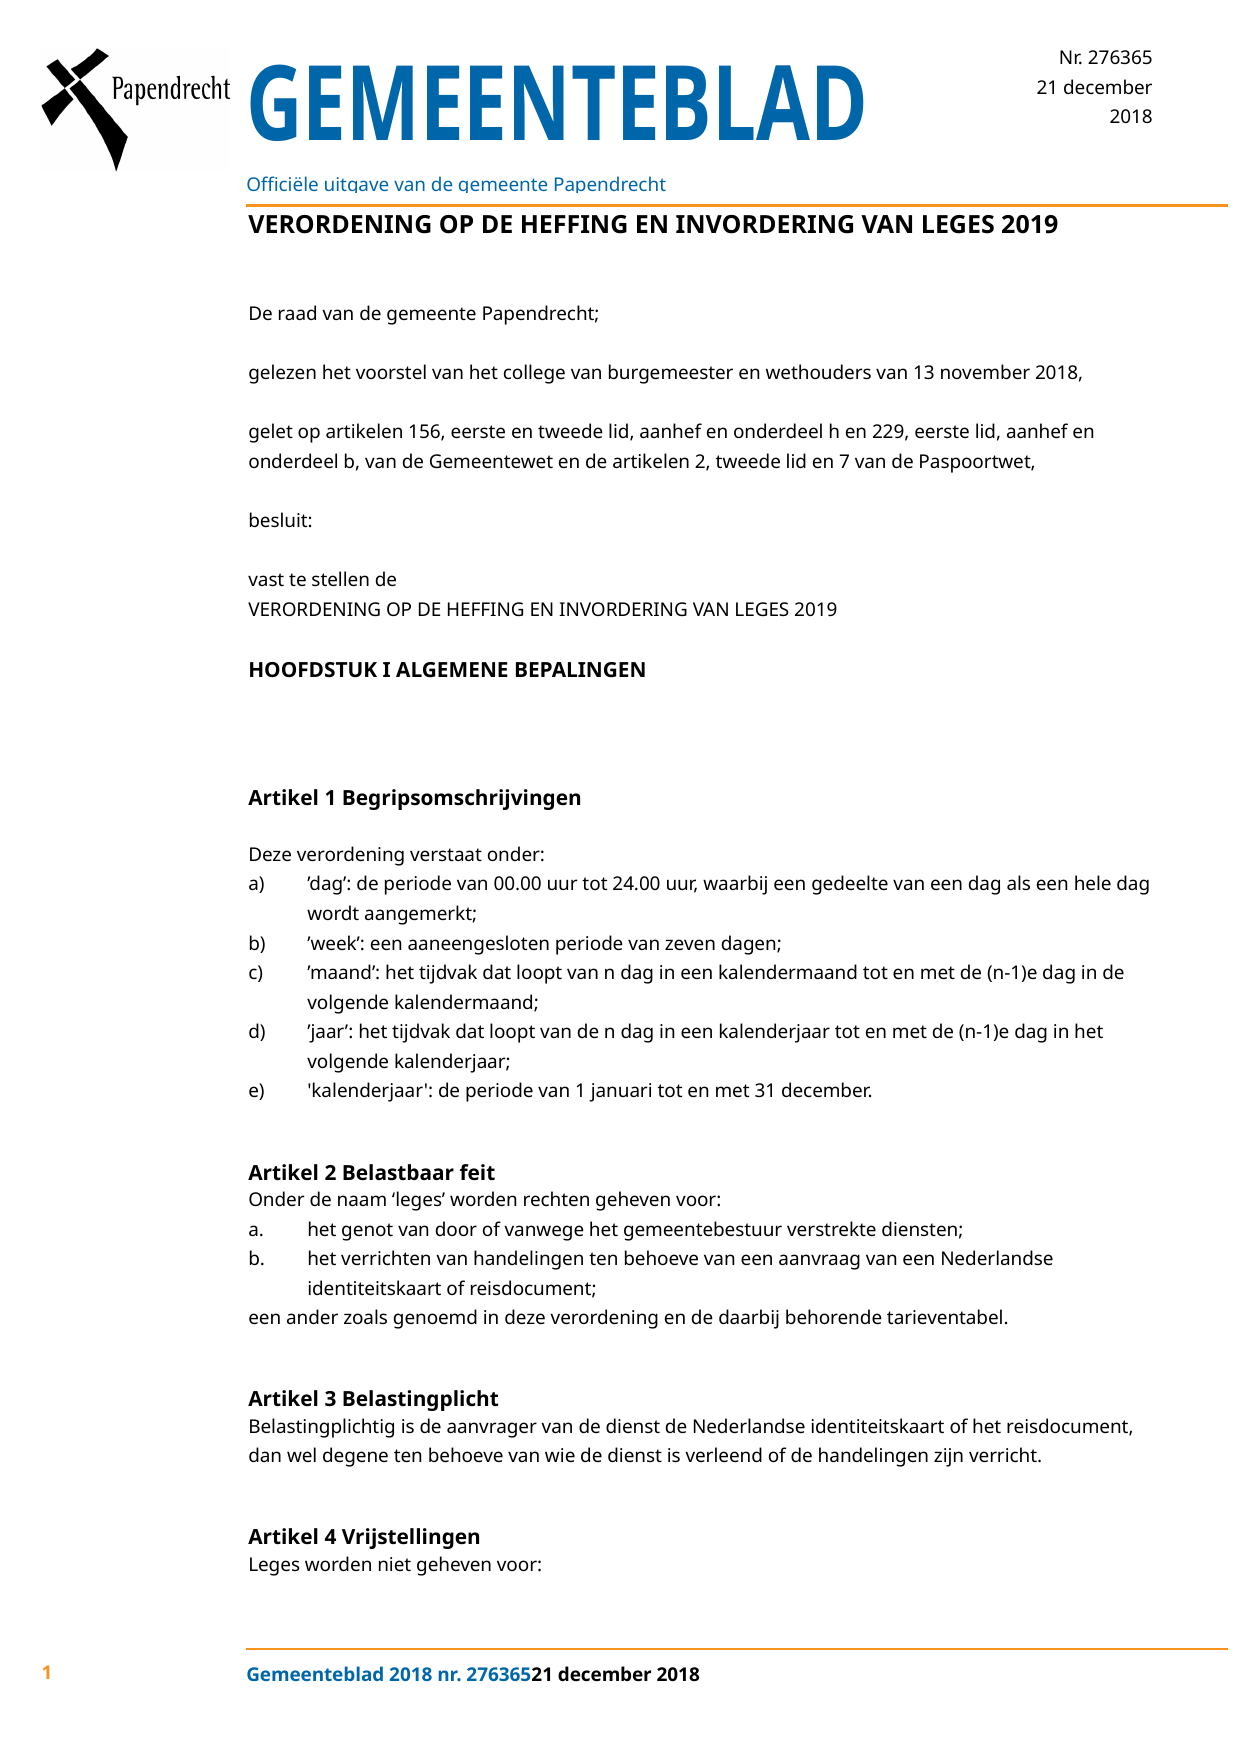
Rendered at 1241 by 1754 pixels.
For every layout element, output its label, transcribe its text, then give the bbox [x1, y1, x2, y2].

list het genot van door of vanwege het gemeentebestuur verstrekte diensten; [248, 1216, 1152, 1241]
text De raad van de gemeente Papendrecht; [248, 300, 1152, 326]
text een ander zoals genoemd in deze verordening en de daarbij behorende tarieventabel. [248, 1304, 1152, 1330]
text Leges worden niet geheven voor: [248, 1551, 1152, 1577]
text VERORDENING OP DE HEFFING EN INVORDERING VAN LEGES 2019 [248, 596, 1152, 621]
text HOOFDSTUK I ALGEMENE BEPALINGEN [248, 655, 1152, 683]
text Belastingplichtig is de aanvrager van de dienst de Nederlandse identiteitskaart of het reisdocument, dan wel degene ten behoeve van wie de dienst is verleend of de handelingen zijn verricht. [248, 1413, 1152, 1468]
list ’jaar’: het tijdvak dat loopt van de n dag in een kalenderjaar tot en met de (n-1)e dag in het volgende kalenderjaar; [248, 1018, 1152, 1074]
text Artikel 1 Begripsomschrijvingen [248, 783, 1152, 811]
text Artikel 4 Vrijstellingen [248, 1522, 1152, 1551]
text Artikel 3 Belastingplicht [248, 1384, 1152, 1413]
picture [41, 47, 231, 172]
list ’week’: een aaneengesloten periode van zeven dagen; [248, 930, 1152, 956]
text besluit: [248, 507, 1152, 533]
list 'kalenderjaar': de periode van 1 januari tot en met 31 december. [248, 1078, 1152, 1103]
list ’dag’: de periode van 00.00 uur tot 24.00 uur, waarbij een gedeelte van een dag als een hele dag wordt aangemerkt; [248, 871, 1152, 926]
text vast te stellen de [248, 566, 1152, 592]
list ’maand’: het tijdvak dat loopt van n dag in een kalendermaand tot en met de (n-1)e dag in de volgende kalendermaand; [248, 959, 1152, 1015]
text gelet op artikelen 156, eerste en tweede lid, aanhef en onderdeel h en 229, eerste lid, aanhef en onderdeel b, van de Gemeentewet en de artikelen 2, tweede lid en 7 van de Paspoortwet, [248, 418, 1152, 473]
text Deze verordening verstaat onder: [248, 841, 1152, 867]
text VERORDENING OP DE HEFFING EN INVORDERING VAN LEGES 2019 [248, 207, 1152, 241]
text gelezen het voorstel van het college van burgemeester en wethouders van 13 november 2018, [248, 359, 1152, 385]
text Artikel 2 Belastbaar feit [248, 1158, 1152, 1186]
text Onder de naam ‘leges’ worden rechten geheven voor: [248, 1186, 1152, 1212]
list het verrichten van handelingen ten behoeve van een aanvraag van een Nederlandse identiteitskaart of reisdocument; [248, 1245, 1152, 1301]
